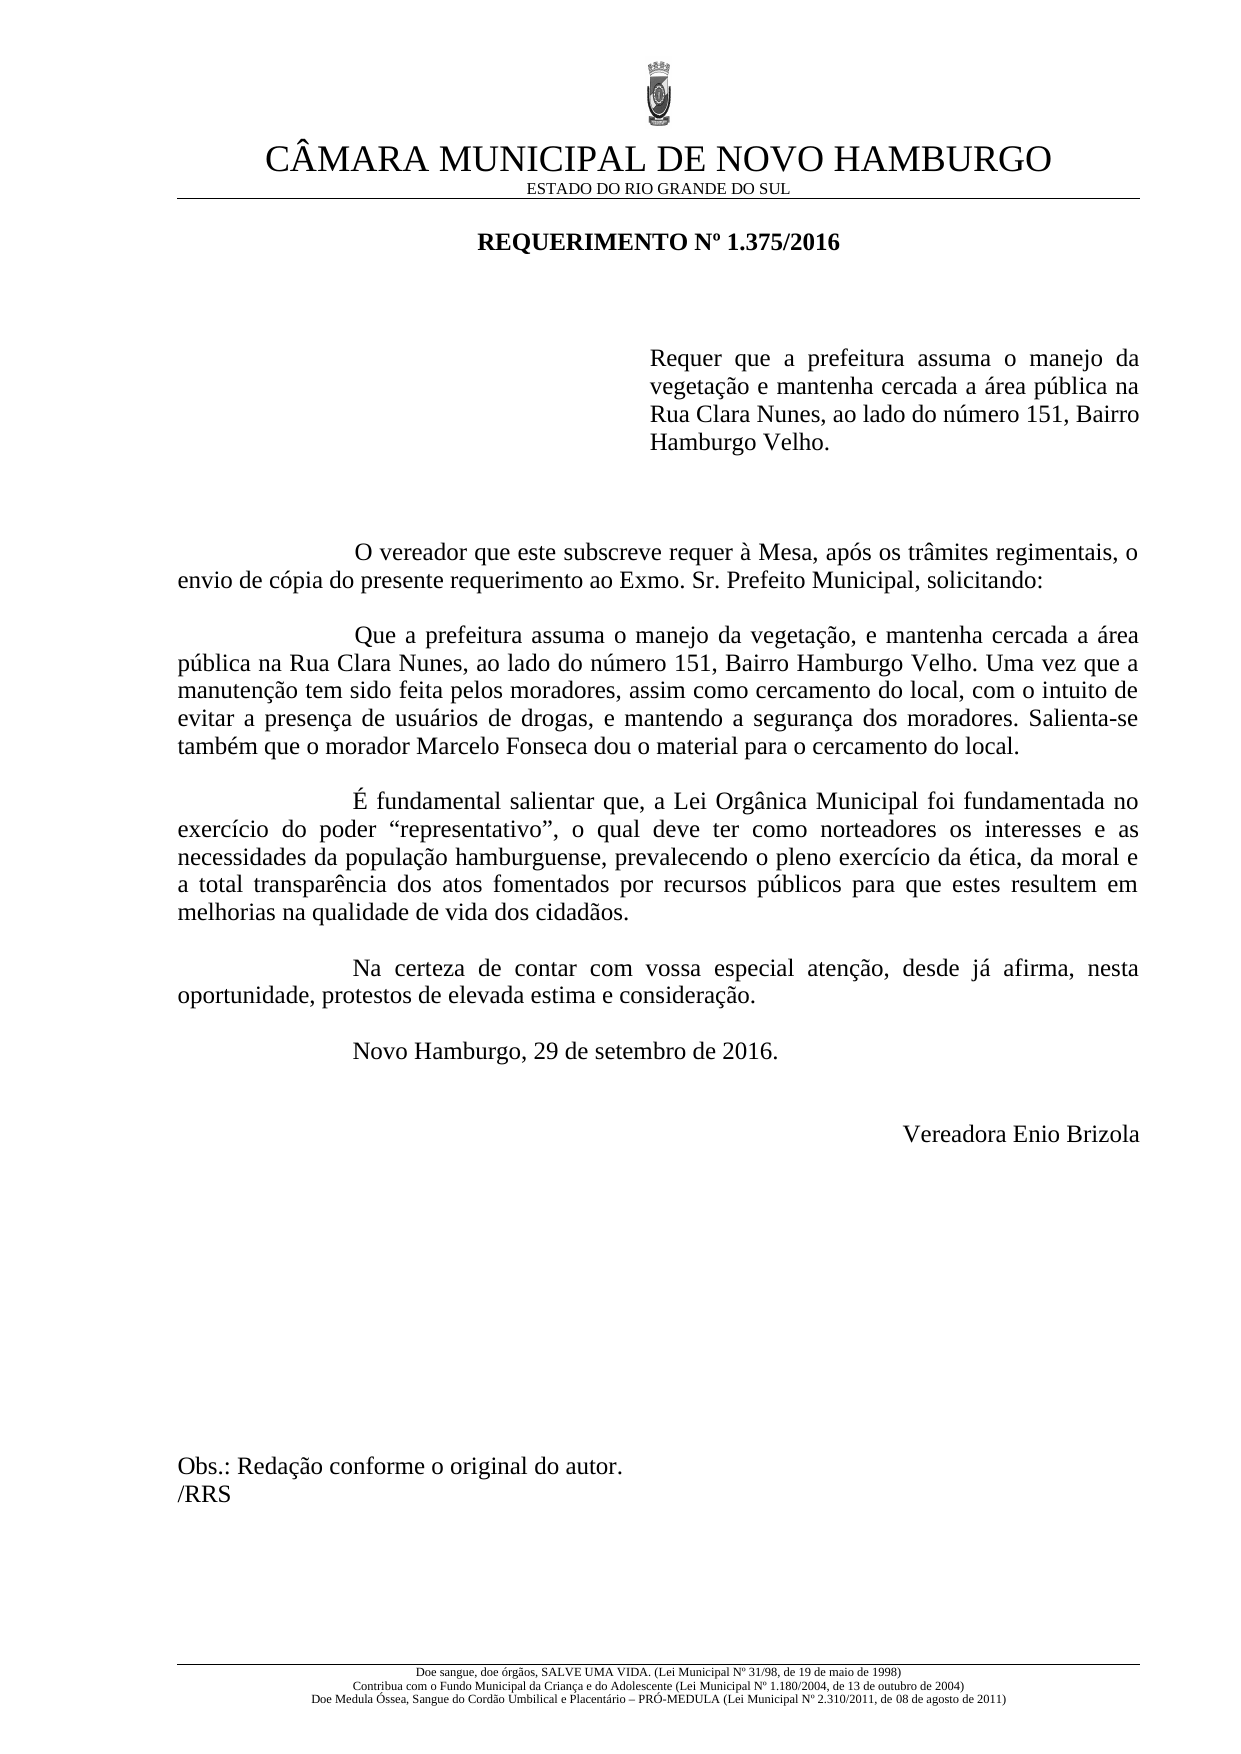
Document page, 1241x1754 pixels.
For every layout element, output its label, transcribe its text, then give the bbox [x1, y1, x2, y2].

text /RRS [177, 1480, 1140, 1508]
text Requer que a prefeitura assuma o manejo da vegetação e mantenha cercada a área pública na Rua Clara Nunes, ao lado do número 151, Bairro Hamburgo Velho. [649, 344, 1140, 455]
text Novo Hamburgo, 29 de setembro de 2016. [177, 1037, 1140, 1064]
text Obs.: Redação conforme o original do autor. [177, 1452, 1140, 1480]
title REQUERIMENTO Nº 1.375/2016 [177, 228, 1140, 256]
text Que a prefeitura assuma o manejo da vegetação, e mantenha cercada a área pública na Rua Clara Nunes, ao lado do número 151, Bairro Hamburgo Velho. Uma vez que a manutenção tem sido feita pelos moradores, assim como cercamento do local, com o intuito de evitar a presença de usuários de drogas, e mantendo a segurança dos moradores. Salienta-se também que o morador Marcelo Fonseca dou o material para o cercamento do local. [177, 621, 1140, 760]
text É fundamental salientar que, a Lei Orgânica Municipal foi fundamentada no exercício do poder “representativo”, o qual deve ter como norteadores os interesses e as necessidades da população hamburguense, prevalecendo o pleno exercício da ética, da moral e a total transparência dos atos fomentados por recursos públicos para que estes resultem em melhorias na qualidade de vida dos cidadãos. [177, 787, 1140, 926]
text O vereador que este subscreve requer à Mesa, após os trâmites regimentais, o envio de cópia do presente requerimento ao Exmo. Sr. Prefeito Municipal, solicitando: [177, 538, 1140, 593]
text Na certeza de contar com vossa especial atenção, desde já afirma, nesta oportunidade, protestos de elevada estima e consideração. [177, 954, 1140, 1009]
text Vereadora Enio Brizola [768, 1120, 1140, 1148]
